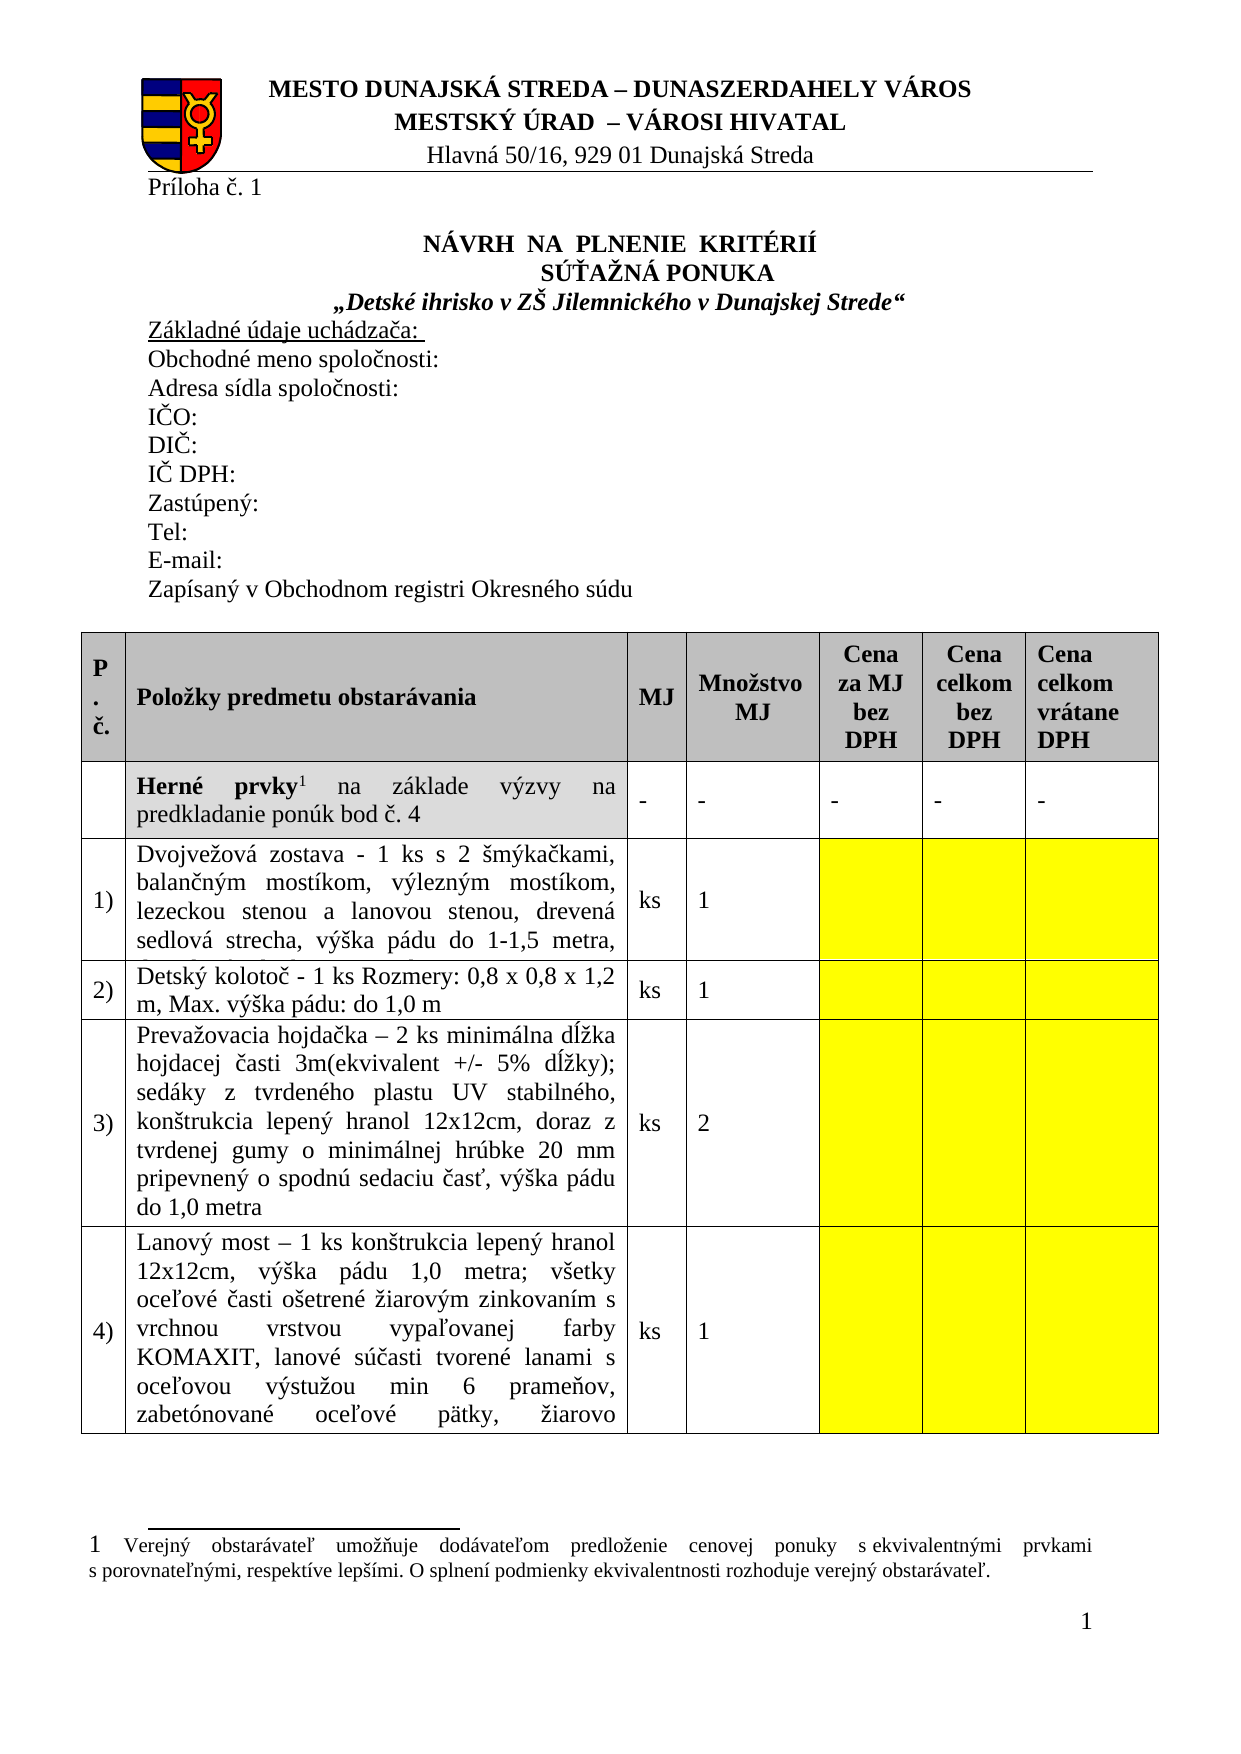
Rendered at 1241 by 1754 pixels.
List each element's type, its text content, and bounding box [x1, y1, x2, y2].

table_cell [1026, 839, 1158, 959]
table_cell [923, 1227, 1025, 1433]
table_header P. č. [82, 633, 125, 761]
table_cell - [687, 762, 819, 838]
table_cell Herné prvky na základe výzvy na predkladanie ponúk bod č. 4 [126, 762, 627, 838]
table_header Množstvo MJ [687, 633, 819, 761]
text Adresa sídla spoločnosti: [148, 373, 1093, 402]
text IČO: [148, 402, 1093, 430]
text „Detské ihrisko v ZŠ Jilemnického v Dunajskej Strede“ [148, 287, 1093, 315]
text Zastúpený: [148, 488, 1093, 517]
table_cell - [628, 762, 686, 838]
table_header Cena celkom bez DPH [923, 633, 1025, 761]
table_cell 1 [687, 839, 819, 959]
table_cell [923, 1020, 1025, 1226]
table_header Cena celkom vrátane DPH [1026, 633, 1158, 761]
table_cell 1) [82, 839, 125, 959]
table_header Položky predmetu obstarávania [126, 633, 627, 761]
table_cell 1 [687, 961, 819, 1019]
text Príloha č. 1 [148, 172, 1093, 200]
table_cell 1 [687, 1227, 819, 1433]
table_cell ks [628, 839, 686, 959]
text NÁVRH NA PLNENIE KRITÉRIÍ [148, 229, 1093, 258]
table_cell [820, 961, 922, 1019]
text Základné údaje uchádzača: [148, 315, 1093, 344]
table_cell 3) [82, 1020, 125, 1226]
text SÚŤAŽNÁ PONUKA [222, 258, 1093, 287]
table_cell - [1026, 762, 1158, 838]
table_cell 4) [82, 1227, 125, 1433]
table_header Cena za MJ bez DPH [820, 633, 922, 761]
table_cell Dvojvežová zostava - 1 ks s 2 šmýkačkami, balančným mostíkom, výlezným mostíkom, lezeckou stenou a lanovou stenou, drevená sedlová strecha, výška pádu do 1-1,5 metra, dopadová plocha v zmysle normy STN EN 1177 rozmer 6,2x3,9 metra; možný ekvivalent (+/-5% z rozmerov herného prvku) – pri dodržaní použitých materiálov [126, 839, 627, 959]
table_cell [1026, 961, 1158, 1019]
table_cell [820, 839, 922, 959]
table_cell [923, 961, 1025, 1019]
table_cell Detský kolotoč - 1 ks Rozmery: 0,8 x 0,8 x 1,2 m, Max. výška pádu: do 1,0 m [126, 961, 627, 1019]
table_cell [820, 1227, 922, 1433]
text IČ DPH: [148, 459, 1093, 488]
table_cell - [820, 762, 922, 838]
table_cell Lanový most – 1 ks konštrukcia lepený hranol 12x12cm, výška pádu 1,0 metra; všetky oceľové časti ošetrené žiarovým zinkovaním s vrchnou vrstvou vypaľovanej farby KOMAXIT, lanové súčasti tvorené lanami s oceľovou výstužou min 6 prameňov, zabetónované oceľové pätky, žiarovo zinkované. [126, 1227, 627, 1433]
text Obchodné meno spoločnosti: [148, 344, 1093, 373]
table_cell [820, 1020, 922, 1226]
table_cell 2 [687, 1020, 819, 1226]
table_cell [1026, 1020, 1158, 1226]
table_cell ks [628, 961, 686, 1019]
table_cell ks [628, 1020, 686, 1226]
text Tel: [148, 517, 1093, 545]
table_header MJ [628, 633, 686, 761]
table_cell ks [628, 1227, 686, 1433]
text Zapísaný v Obchodnom registri Okresného súdu [148, 574, 1093, 603]
table_cell Prevažovacia hojdačka – 2 ks minimálna dĺžka hojdacej časti 3m(ekvivalent +/- 5% dĺžky); sedáky z tvrdeného plastu UV stabilného, konštrukcia lepený hranol 12x12cm, doraz z tvrdenej gumy o minimálnej hrúbke 20 mm pripevnený o spodnú sedaciu časť, výška pádu do 1,0 metra [126, 1020, 627, 1226]
table_cell [923, 839, 1025, 959]
text E-mail: [148, 545, 1093, 574]
text DIČ: [148, 430, 1093, 459]
table_cell - [923, 762, 1025, 838]
table_cell [1026, 1227, 1158, 1433]
table_cell [82, 762, 125, 838]
table_cell 2) [82, 961, 125, 1019]
